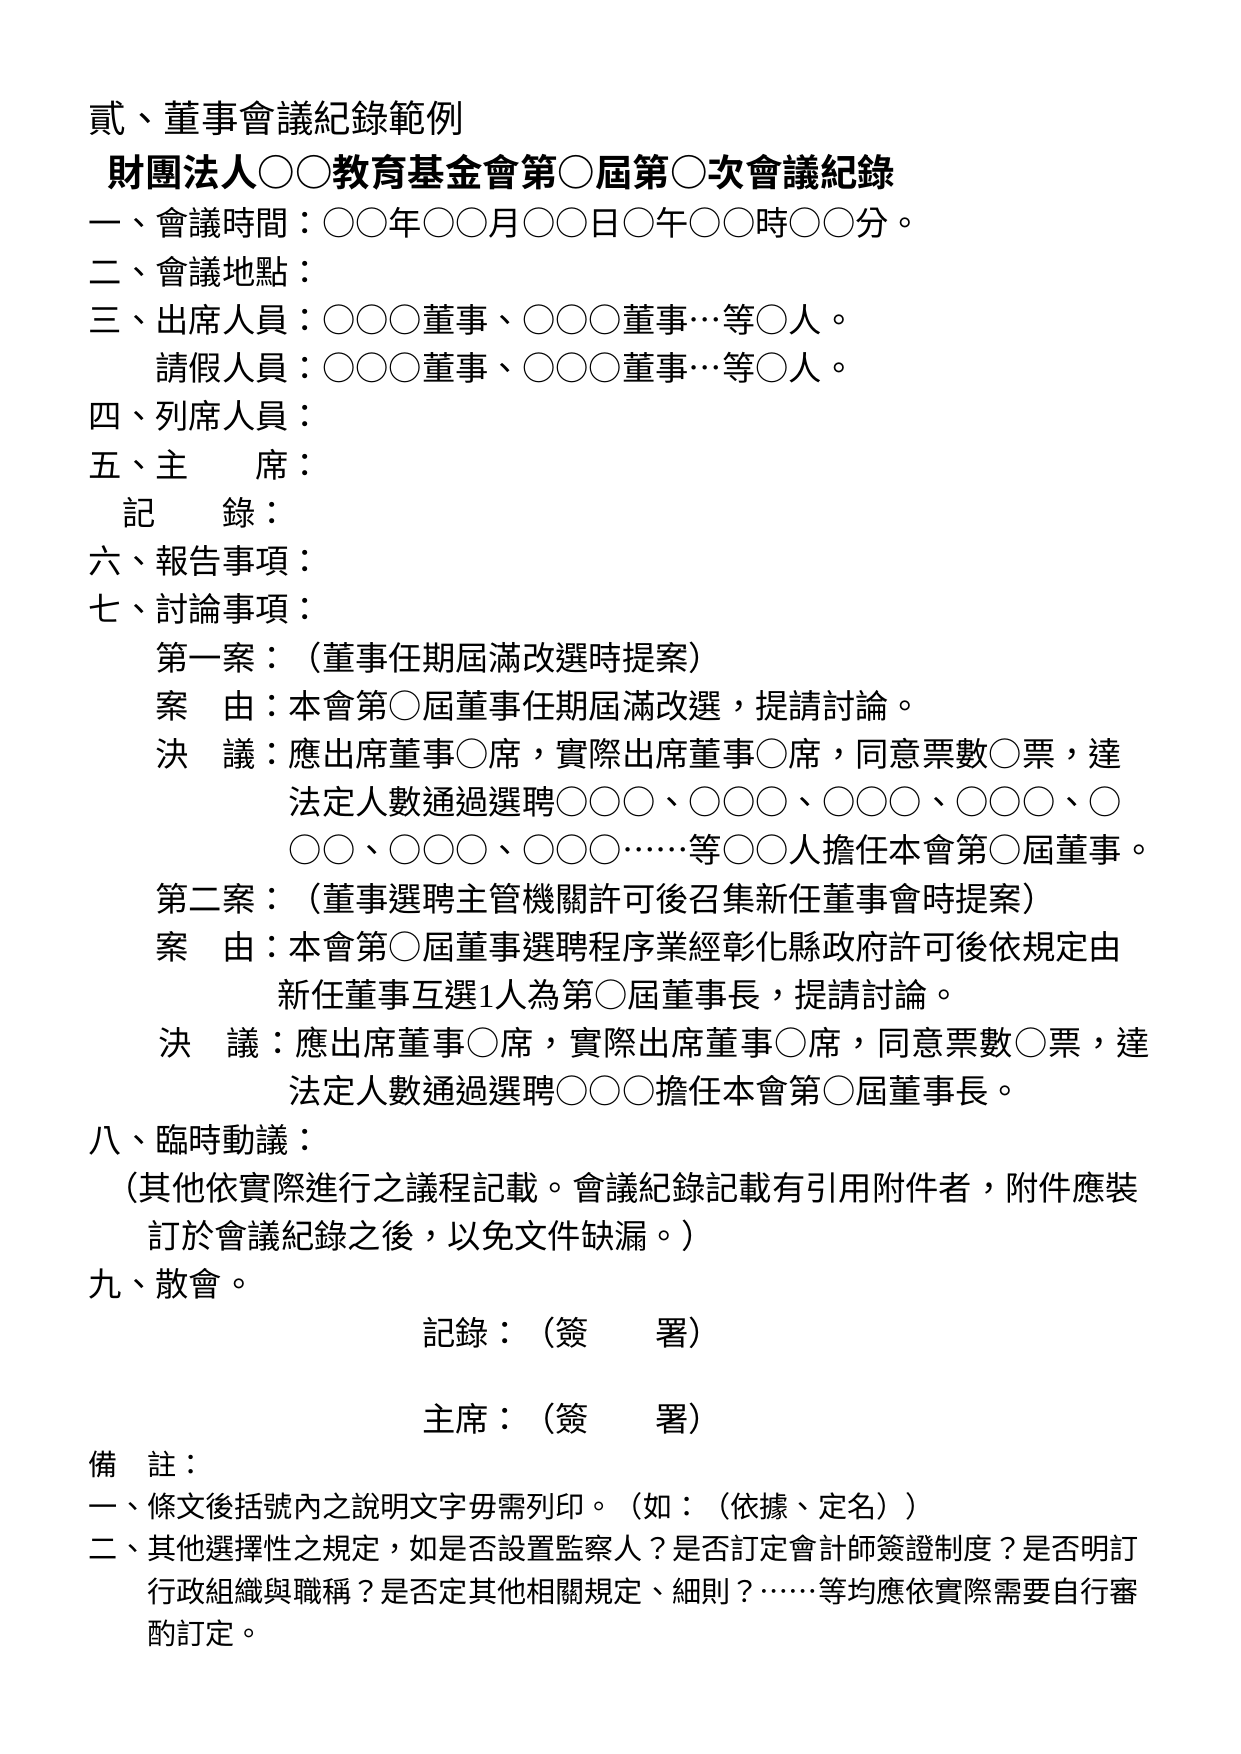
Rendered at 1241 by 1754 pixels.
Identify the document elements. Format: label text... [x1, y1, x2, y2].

text 案 由：本會第○屆董事任期屆滿改選，提請討論。 [89, 679, 1152, 728]
text 八、臨時動議： [89, 1113, 1152, 1162]
text 財團法人○○教育基金會第○屆第○次會議紀錄 [89, 143, 1152, 197]
text 五、主 席： [89, 438, 1152, 487]
text 備 註： [89, 1441, 1152, 1483]
text （其他依實際進行之議程記載。會議紀錄記載有引用附件者，附件應裝訂於會議紀錄之後，以免文件缺漏。） [89, 1162, 1152, 1258]
text 決 議：應出席董事○席，實際出席董事○席，同意票數○票，達法定人數通過選聘○○○擔任本會第○屆董事長。 [89, 1017, 1152, 1113]
text 九、散會。 [89, 1258, 1152, 1306]
text 第二案：（董事選聘主管機關許可後召集新任董事會時提案） [89, 872, 1152, 921]
text 三、出席人員：○○○董事、○○○董事…等○人。 [89, 294, 1152, 342]
text 一、會議時間：○○年○○月○○日○午○○時○○分。 [89, 197, 1152, 245]
text 請假人員：○○○董事、○○○董事…等○人。 [89, 342, 1152, 390]
text 第一案：（董事任期屆滿改選時提案） [89, 631, 1152, 679]
text 貳、董事會議紀錄範例 [89, 89, 1152, 143]
text 案 由：本會第○屆董事選聘程序業經彰化縣政府許可後依規定由新任董事互選1人為第○屆董事長，提請討論。 [89, 921, 1152, 1017]
text 主席：（簽 署） [89, 1393, 1152, 1441]
text 二、其他選擇性之規定，如是否設置監察人？是否訂定會計師簽證制度？是否明訂行政組織與職稱？是否定其他相關規定、細則？……等均應依實際需要自行審酌訂定。 [89, 1526, 1152, 1653]
text 一、條文後括號內之說明文字毋需列印。（如：（依據、定名）） [89, 1483, 1152, 1526]
text 二、會議地點： [89, 245, 1152, 294]
text 記錄：（簽 署） [89, 1306, 1152, 1355]
text 四、列席人員： [89, 390, 1152, 438]
text 七、討論事項： [89, 583, 1152, 631]
text 記 錄： [89, 487, 1152, 535]
text 決 議：應出席董事○席，實際出席董事○席，同意票數○票，達法定人數通過選聘○○○、○○○、○○○、○○○、○○○、○○○、○○○……等○○人擔任本會第○屆董事。 [89, 728, 1152, 872]
text 六、報告事項： [89, 535, 1152, 583]
